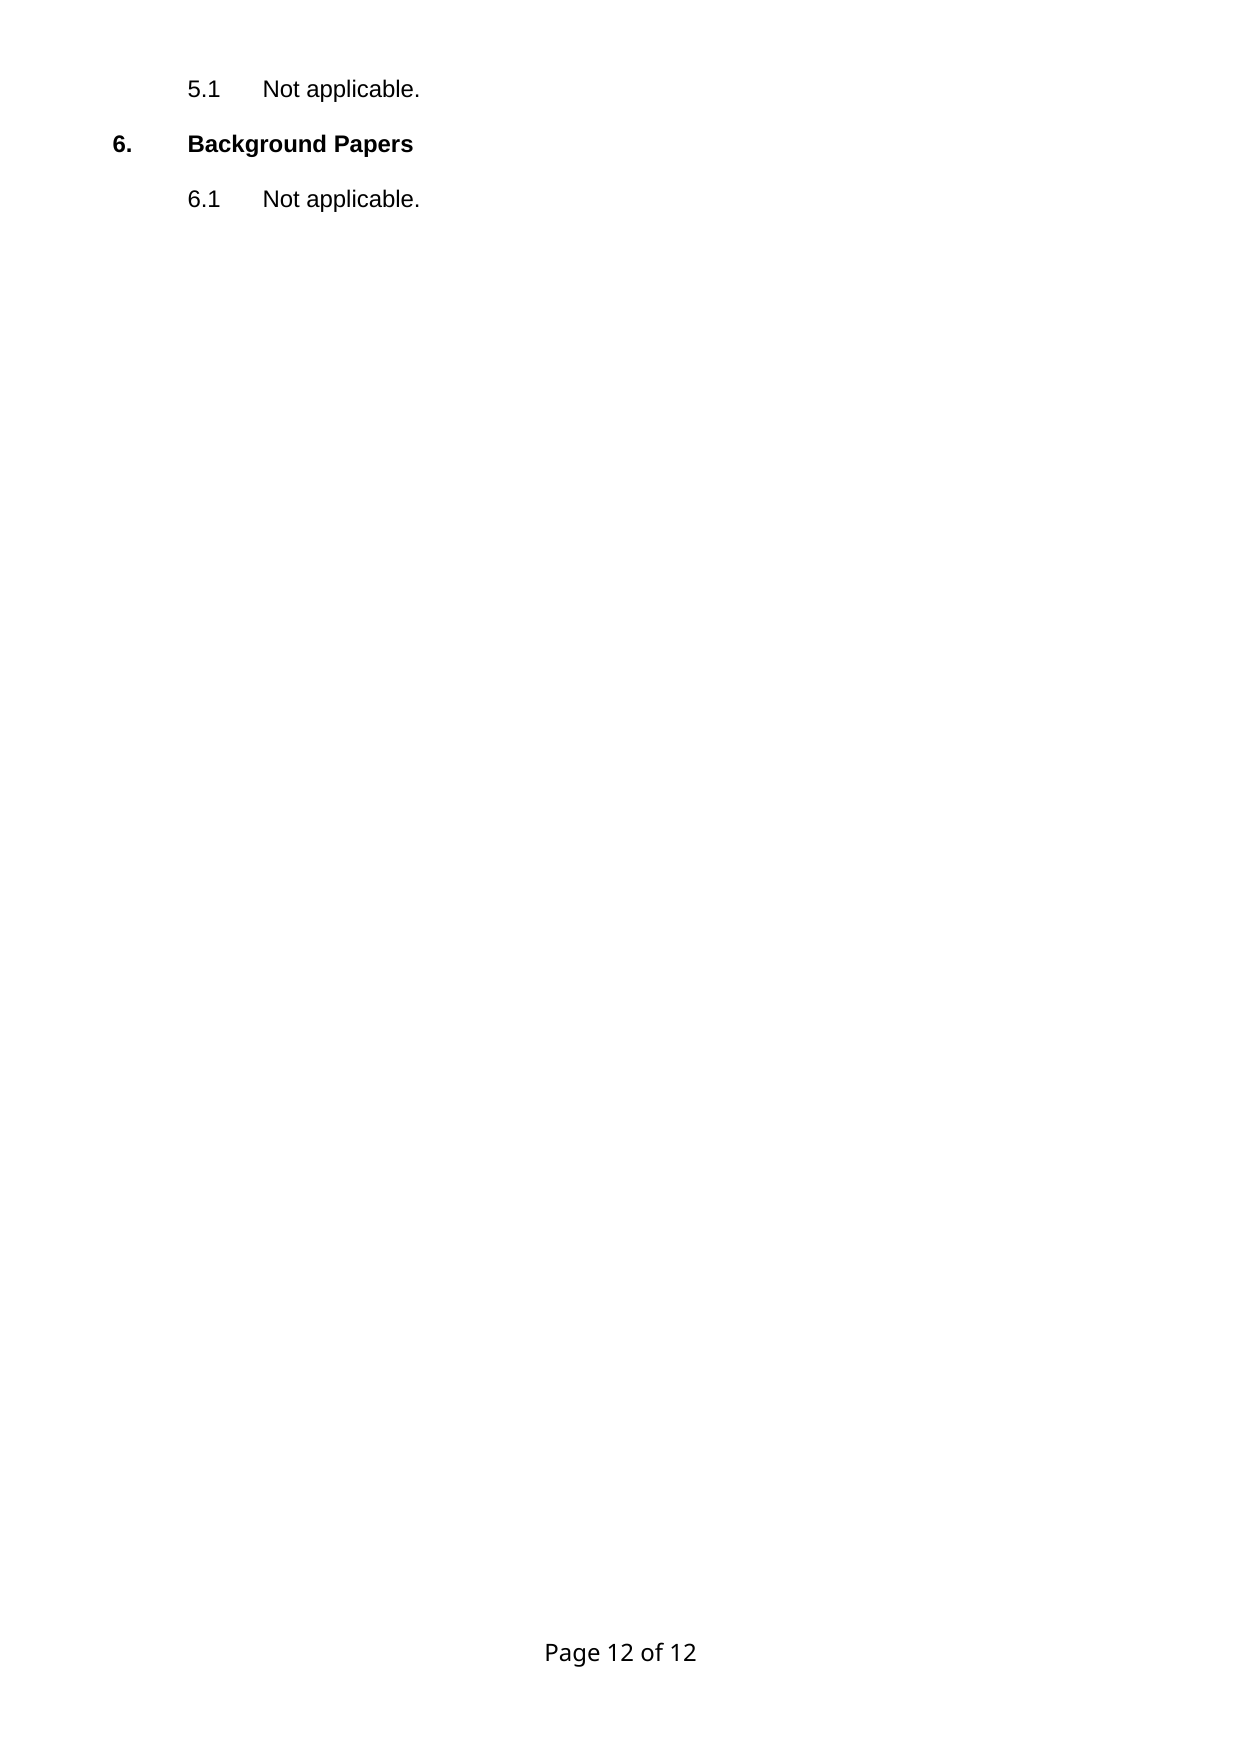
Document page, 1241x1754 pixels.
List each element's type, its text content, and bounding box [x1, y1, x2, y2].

text 5.1 Not applicable. [187, 75, 1053, 103]
text 6.1 Not applicable. [187, 185, 1053, 213]
list Background Papers [112, 130, 1053, 158]
